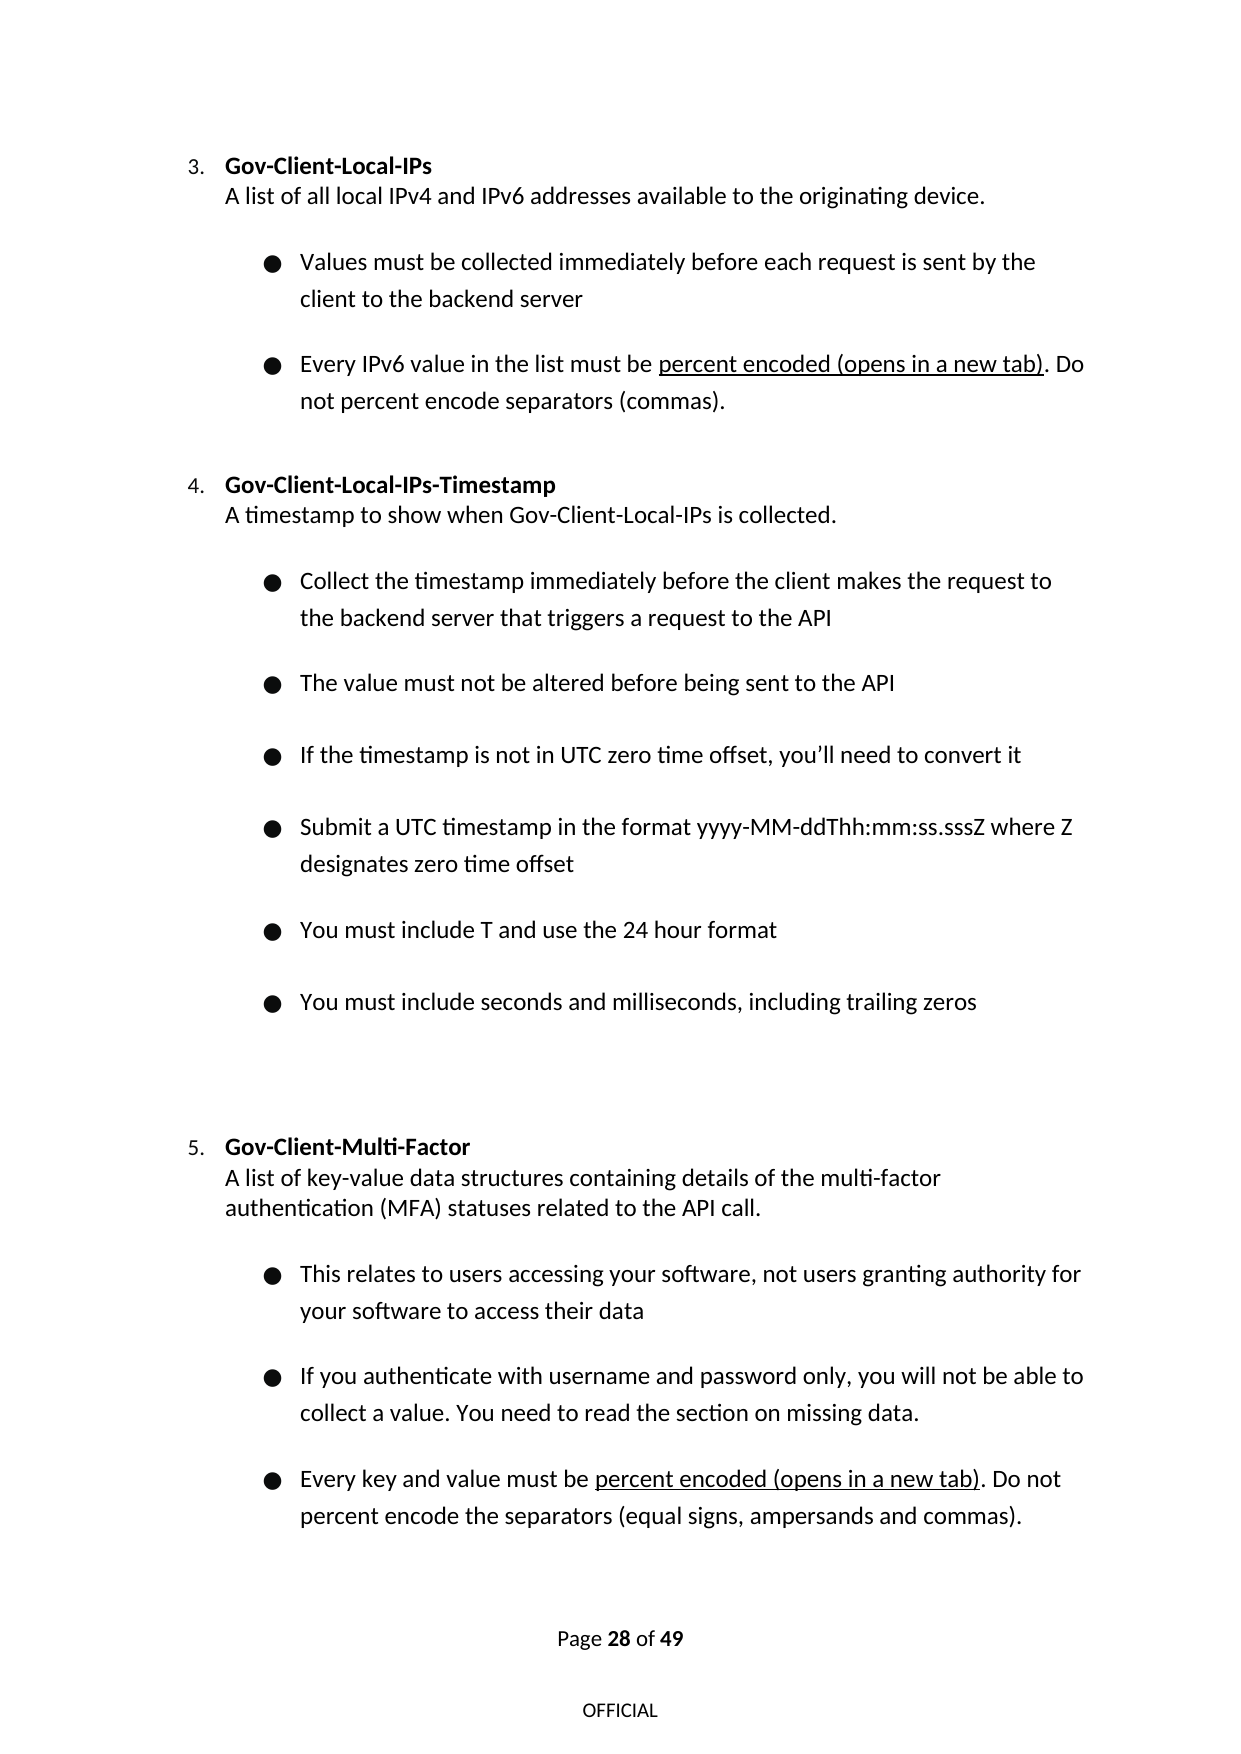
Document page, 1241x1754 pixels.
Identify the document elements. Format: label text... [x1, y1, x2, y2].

list You must include T and use the 24 hour format [300, 904, 1090, 951]
list The value must not be altered before being sent to the API [300, 658, 1090, 704]
list This relates to users accessing your software, not users granting authority for your software to access their data [262, 1248, 1090, 1326]
list Values must be collected immediately before each request is sent by the client to the backend server [262, 236, 1090, 313]
list Submit a UTC timestamp in the format yyyy-MM-ddThh:mm:ss.sssZ where Z designates zero time offset [262, 802, 1090, 879]
list Gov-Client-Local-IPs A list of all local IPv4 and IPv6 addresses available to the originating device. [187, 150, 1090, 211]
list Every IPv6 value in the list must be percent encoded (opens in a new tab). Do not percent encode separators (commas). [262, 338, 1090, 444]
list If the timestamp is not in UTC zero time offset, you’ll need to convert it [262, 729, 1090, 777]
list Gov-Client-Local-IPs-Timestamp A timestamp to show when Gov-Client-Local-IPs is collected. [187, 469, 1090, 530]
list Collect the timestamp immediately before the client makes the request to the backend server that triggers a request to the API [262, 555, 1090, 633]
list Gov-Client-Multi-Factor A list of key-value data structures containing details of the multi-factor authentication (MFA) statuses related to the API call. [187, 1132, 1090, 1223]
list If you authenticate with username and password only, you will not be able to collect a value. You need to read the section on missing data. [262, 1351, 1090, 1428]
list Every key and value must be percent encoded (opens in a new tab). Do not percent encode the separators (equal signs, ampersands and commas). [262, 1453, 1090, 1559]
list You must include seconds and milliseconds, including trailing zeros [300, 976, 1090, 1023]
